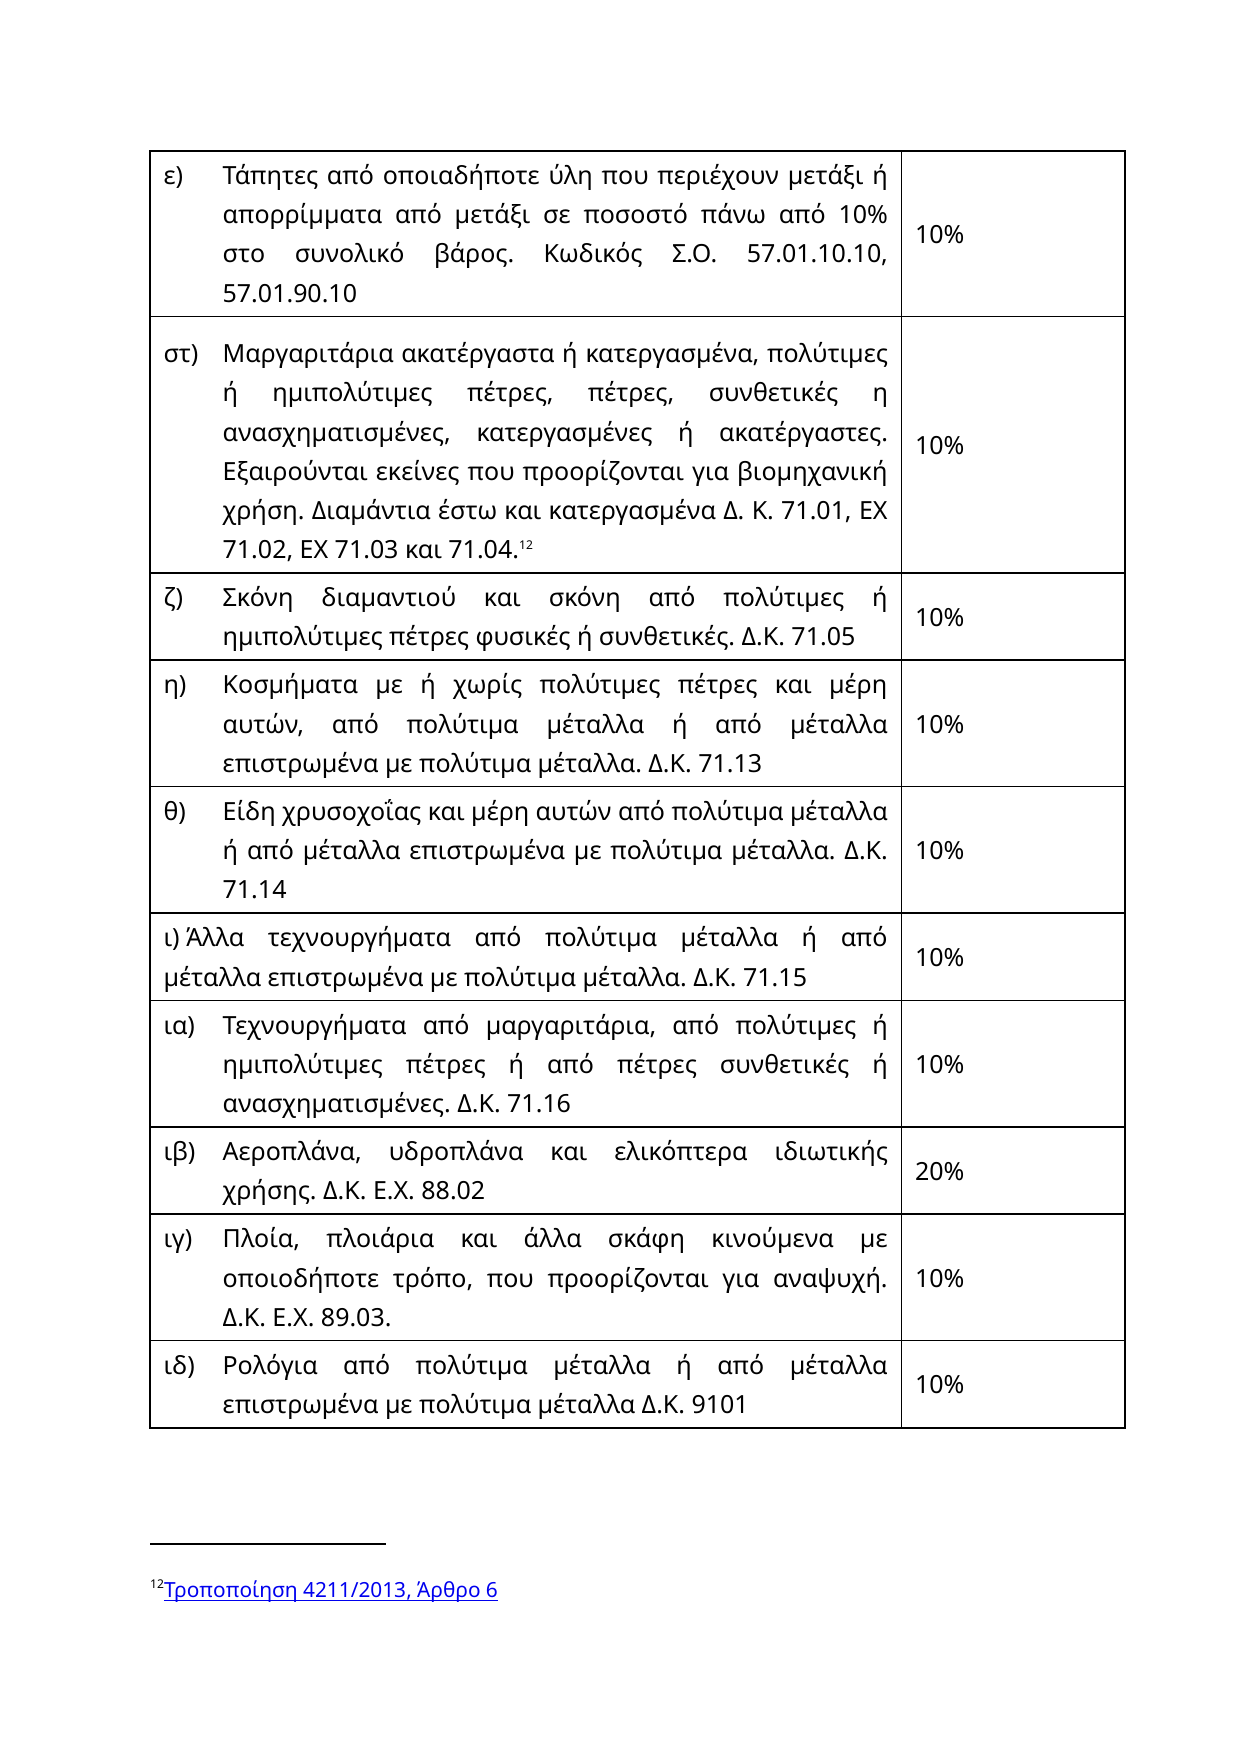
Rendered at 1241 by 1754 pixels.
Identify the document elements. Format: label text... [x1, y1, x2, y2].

table_cell 10% [902, 1341, 1124, 1427]
table_cell ιδ) Ρολόγια από πολύτιμα μέταλλα ή από μέταλλα επιστρωμένα με πολύτιμα μέταλλα Δ.Κ. 9101 [151, 1341, 901, 1427]
table_cell ι) Άλλα τεχνουργήματα από πολύτιμα μέταλλα ή από μέταλλα επιστρωμένα με πολύτιμα μέταλλα. Δ.Κ. 71.15 [151, 914, 901, 999]
table_cell ε) Τάπητες από οποιαδήποτε ύλη που περιέχουν μετάξι ή απορρίμματα από μετάξι σε ποσοστό πάνω από 10% στο συνολικό βάρος. Κωδικός Σ.Ο. 57.01.10.10, 57.01.90.10 [151, 152, 901, 316]
table_cell 10% [902, 914, 1124, 999]
table_cell 20% [902, 1128, 1124, 1213]
table_cell η) Κοσμήματα με ή χωρίς πολύτιμες πέτρες και μέρη αυτών, από πολύτιμα μέταλλα ή από μέταλλα επιστρωμένα με πολύτιμα μέταλλα. Δ.Κ. 71.13 [151, 661, 901, 786]
table_cell 10% [902, 574, 1124, 659]
table_cell ζ) Σκόνη διαμαντιού και σκόνη από πολύτιμες ή ημιπολύτιμες πέτρες φυσικές ή συνθετικές. Δ.Κ. 71.05 [151, 574, 901, 659]
table_cell 10% [902, 1215, 1124, 1340]
table_cell 10% [902, 152, 1124, 316]
table_cell 10% [902, 661, 1124, 786]
table_cell ιγ) Πλοία, πλοιάρια και άλλα σκάφη κινούμενα με οποιοδήποτε τρόπο, που προορίζονται για αναψυχή. Δ.Κ. Ε.Χ. 89.03. [151, 1215, 901, 1340]
table_cell ιβ) Αεροπλάνα, υδροπλάνα και ελικόπτερα ιδιωτικής χρήσης. Δ.Κ. Ε.Χ. 88.02 [151, 1128, 901, 1213]
table_cell 10% [902, 787, 1124, 912]
table_cell ια) Τεχνουργήματα από μαργαριτάρια, από πολύτιμες ή ημιπολύτιμες πέτρες ή από πέτρες συνθετικές ή ανασχηματισμένες. Δ.Κ. 71.16 [151, 1001, 901, 1126]
table_cell 10% [902, 1001, 1124, 1126]
table_cell θ) Είδη χρυσοχοΐας και μέρη αυτών από πολύτιμα μέταλλα ή από μέταλλα επιστρωμένα με πολύτιμα μέταλλα. Δ.Κ. 71.14 [151, 787, 901, 912]
table_cell στ) Μαργαριτάρια ακατέργαστα ή κατεργασμένα, πολύτιμες ή ημιπολύτιμες πέτρες, πέτρες, συνθετικές η ανασχηματισμένες, κατεργασμένες ή ακατέργαστες. Εξαιρούνται εκείνες που προορίζονται για βιομηχανική χρήση. Διαμάντια έστω και κατεργασμένα Δ. Κ. 71.01, ΕΧ 71.02, ΕΧ 71.03 και 71.04. [151, 317, 901, 572]
table_cell 10% [902, 317, 1124, 572]
